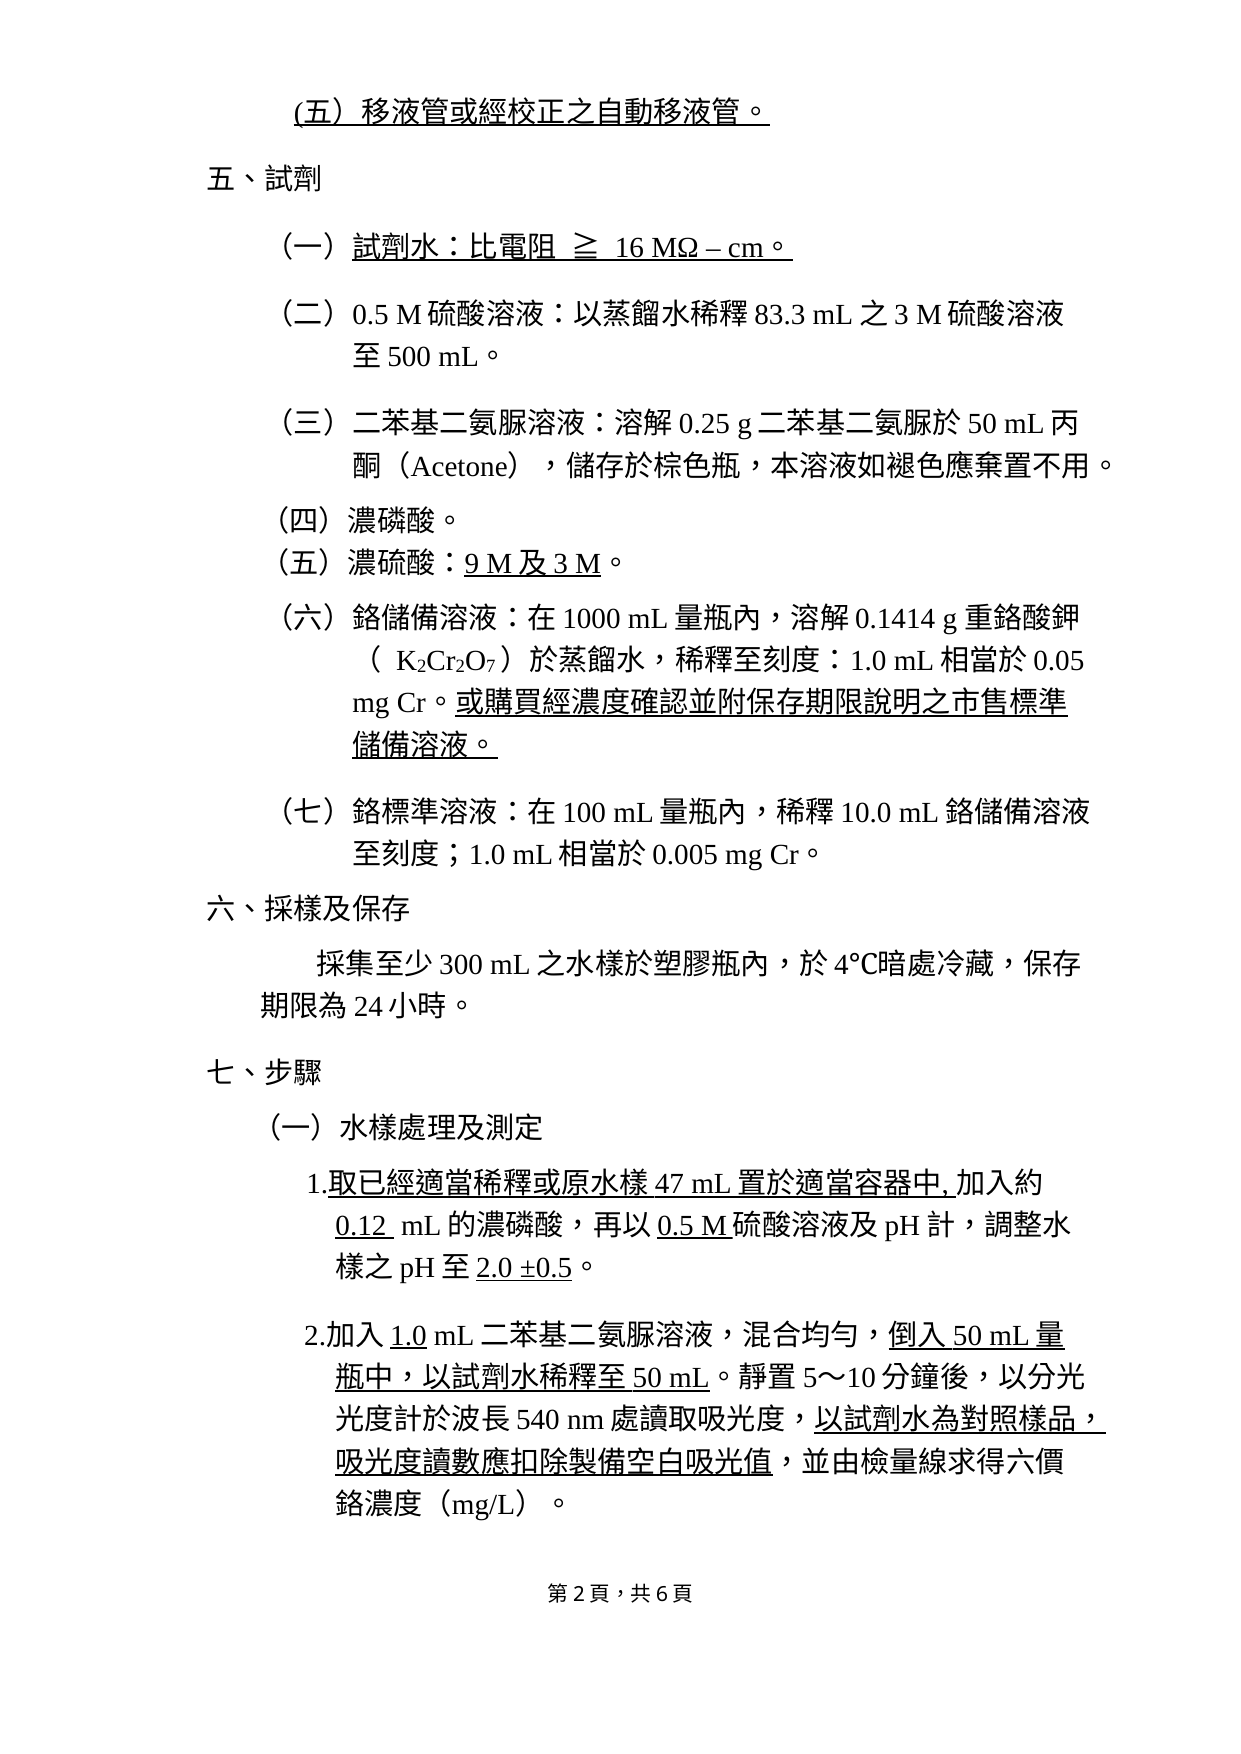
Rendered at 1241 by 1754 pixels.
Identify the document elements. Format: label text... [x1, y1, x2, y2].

text 五、試劑 [148, 156, 1092, 198]
text （二）0.5 M硫酸溶液：以蒸餾水稀釋83.3 mL之3 M硫酸溶液至500 mL。 [264, 291, 1092, 375]
text 採集至少300 mL之水樣於塑膠瓶內，於4℃暗處冷藏，保存期限為24小時。 [260, 940, 1092, 1025]
text （五）濃硫酸：9 M及3 M。 [260, 539, 1092, 582]
text (五）移液管或經校正之自動移液管。 [148, 89, 1092, 131]
text （七）鉻標準溶液：在100 mL量瓶內，稀釋10.0 mL鉻儲備溶液至刻度；1.0 mL相當於0.005 mg Cr。 [264, 788, 1092, 873]
text 七、步驟 [148, 1050, 1092, 1092]
text （四）濃磷酸。 [260, 497, 1092, 539]
text （一）試劑水：比電阻 ≧ 16 MΩ – cm。 [264, 223, 1092, 266]
text （三）二苯基二氨脲溶液：溶解0.25 g二苯基二氨脲於50 mL丙酮（Acetone），儲存於棕色瓶，本溶液如褪色應棄置不用。 [264, 400, 1092, 485]
text （六）鉻儲備溶液：在1000 mL量瓶內，溶解0.1414 g 重鉻酸鉀（ K2Cr2O7 ）於蒸餾水，稀釋至刻度：1.0 mL相當於0.05 mg Cr。或購買經濃度確認並附保存期限說明之市售標準儲備溶液。 [264, 594, 1092, 763]
text 1.取已經適當稀釋或原水樣47 mL置於適當容器中, 加入約0.12 mL的濃磷酸，再以0.5 M硫酸溶液及pH計，調整水樣之pH至2.0 ±0.5。 [306, 1159, 1092, 1286]
text 六、採樣及保存 [148, 886, 1092, 928]
text 2.加入1.0 mL二苯基二氨脲溶液，混合均勻，倒入50 mL量瓶中，以試劑水稀釋至50 mL。靜置5～10分鐘後，以分光光度計於波長540 nm處讀取吸光度，以試劑水為對照樣品，吸光度讀數應扣除製備空白吸光值，並由檢量線求得六價鉻濃度（mg/L）。 [304, 1311, 1092, 1523]
text （一）水樣處理及測定 [148, 1105, 1092, 1147]
